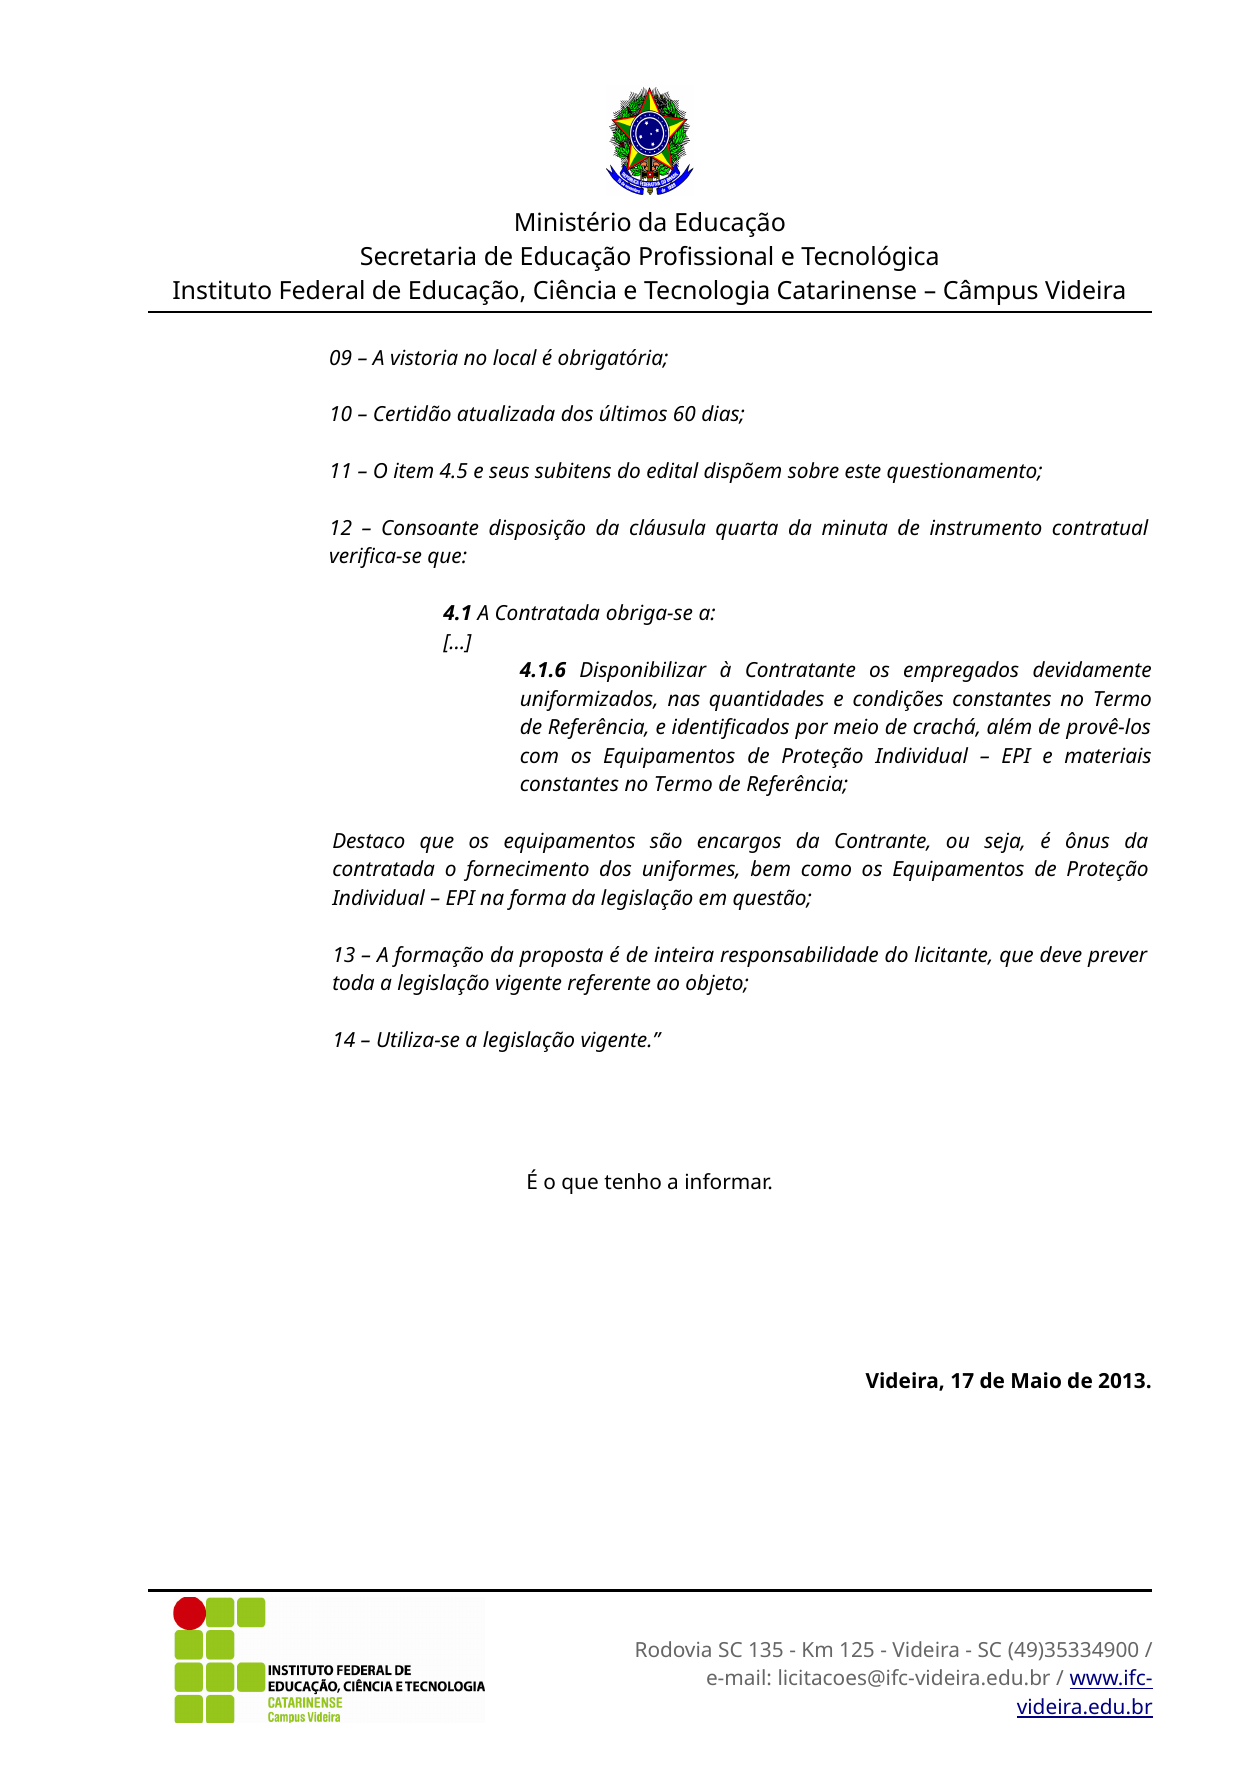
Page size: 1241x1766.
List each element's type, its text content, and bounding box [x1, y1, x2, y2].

text 13 – A formação da proposta é de inteira responsabilidade do licitante, que deve prever toda a legislação vigente referente ao objeto; [332, 940, 1152, 997]
text É o que tenho a informar. [148, 1167, 1152, 1196]
text 09 – A vistoria no local é obrigatória; [329, 343, 1152, 371]
text 4.1.6 Disponibilizar à Contratante os empregados devidamente uniformizados, nas quantidades e condições constantes no Termo de Referência, e identificados por meio de crachá, além de provê-los com os Equipamentos de Proteção Individual – EPI e materiais constantes no Termo de Referência; [519, 655, 1152, 798]
text Videira, 17 de Maio de 2013. [148, 1366, 1152, 1395]
text 4.1 A Contratada obriga-se a: [329, 598, 1152, 627]
text […] [329, 627, 1152, 655]
text 10 – Certidão atualizada dos últimos 60 dias; [329, 399, 1152, 428]
text 12 – Consoante disposição da cláusula quarta da minuta de instrumento contratual verifica-se que: [329, 513, 1152, 570]
text Destaco que os equipamentos são encargos da Contrante, ou seja, é ônus da contratada o fornecimento dos uniformes, bem como os Equipamentos de Proteção Individual – EPI na forma da legislação em questão; [332, 826, 1152, 911]
text 14 – Utiliza-se a legislação vigente.” [332, 1025, 1152, 1053]
text 11 – O item 4.5 e seus subitens do edital dispõem sobre este questionamento; [329, 456, 1152, 485]
